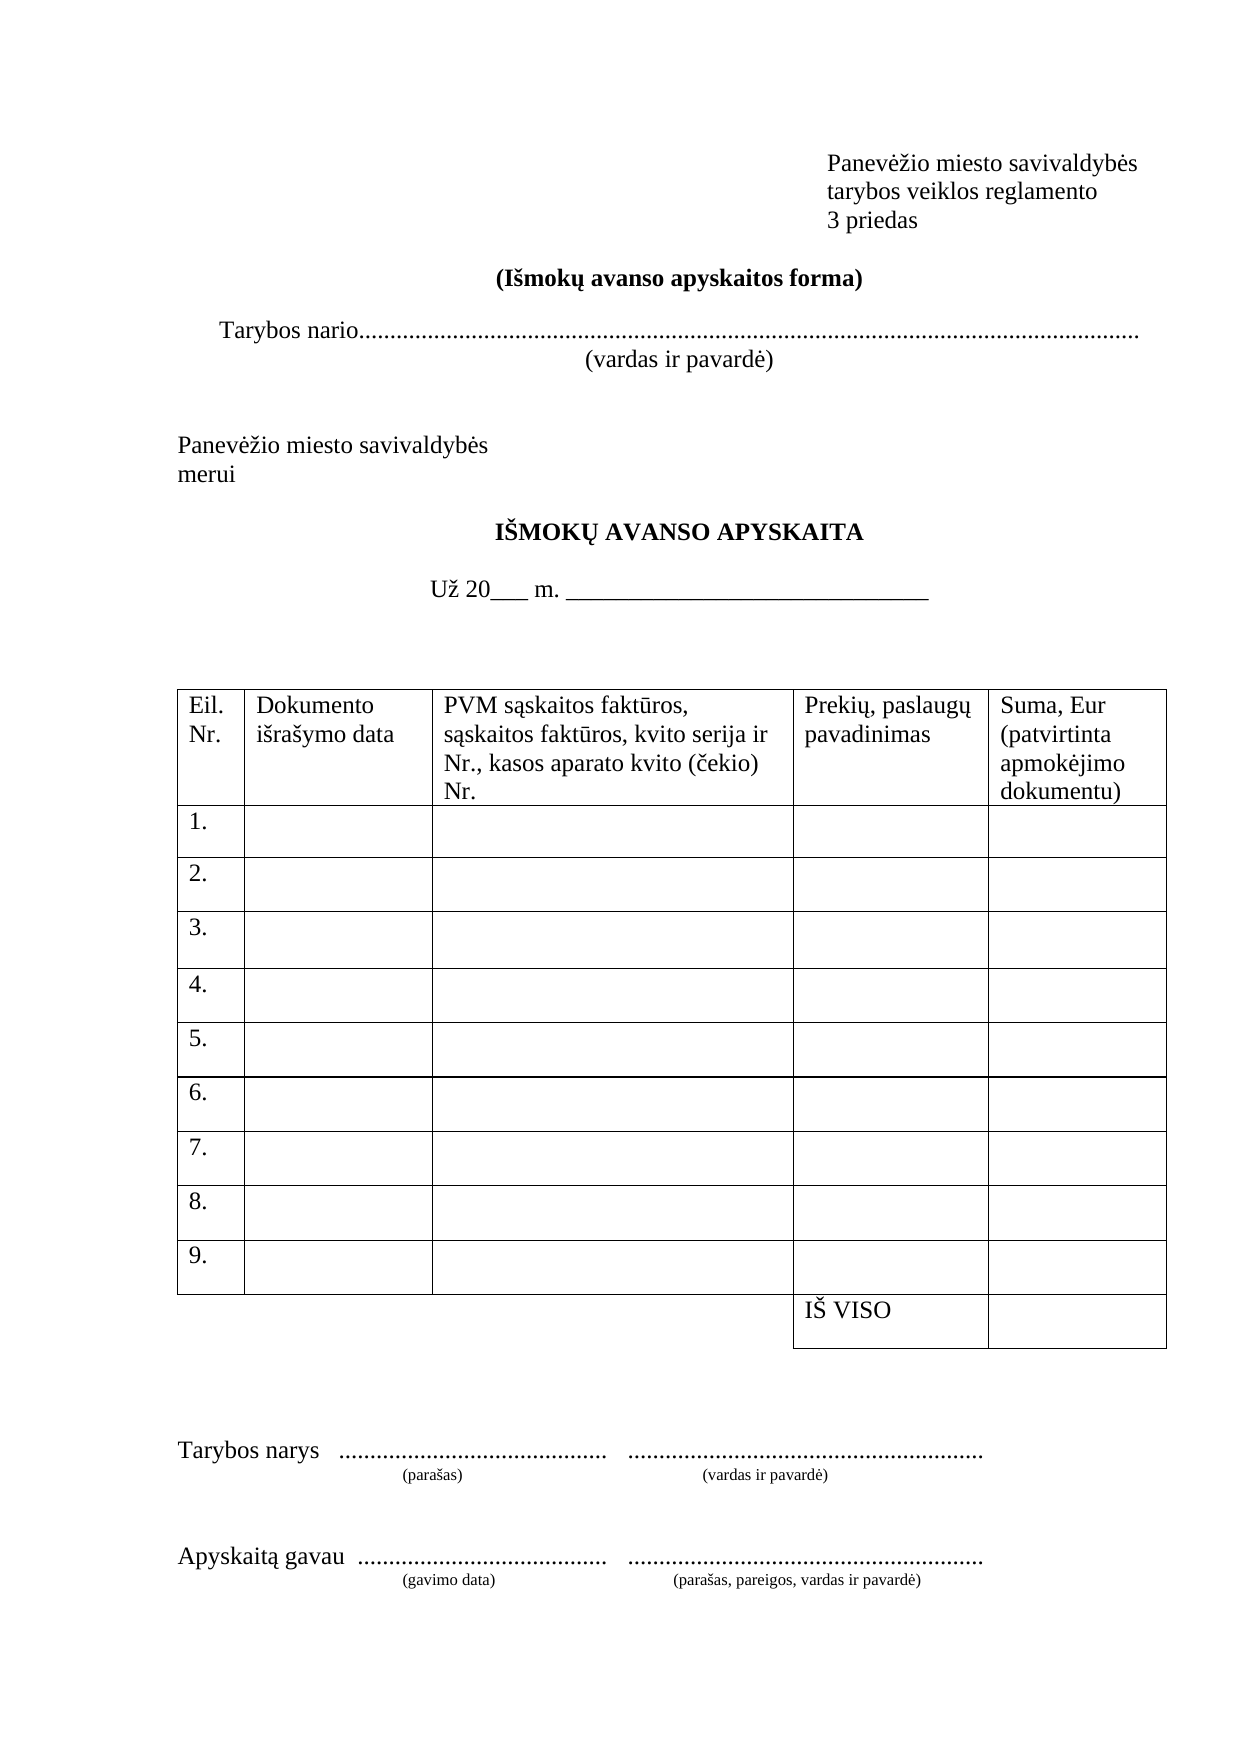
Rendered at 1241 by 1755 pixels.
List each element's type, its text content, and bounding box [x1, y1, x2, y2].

text 3 priedas [177, 205, 1181, 234]
text Panevėžio miesto savivaldybės [177, 430, 1181, 459]
text Tarybos narys ........................................... ......................................................... [177, 1436, 1181, 1464]
table_cell [433, 1023, 793, 1076]
table_cell [433, 912, 793, 968]
table_cell [245, 858, 432, 911]
table_cell [245, 1186, 432, 1239]
table_cell [989, 1295, 1166, 1348]
table_cell [989, 1241, 1166, 1294]
table_cell [245, 1023, 432, 1076]
table_cell [794, 1241, 988, 1294]
table_cell [433, 1186, 793, 1239]
table_cell [794, 1078, 988, 1131]
table_header Eil. Nr. [178, 690, 244, 805]
table_cell [794, 806, 988, 857]
text (parašas) (vardas ir pavardė) [177, 1464, 1181, 1483]
text (gavimo data) (parašas, pareigos, vardas ir pavardė) [177, 1570, 1181, 1589]
table_cell 3. [178, 912, 244, 968]
table_cell [989, 1132, 1166, 1185]
table_cell 2. [178, 858, 244, 911]
table_cell [177, 1295, 245, 1348]
text Už 20___ m. _____________________________ [177, 574, 1181, 603]
table_cell IŠ VISO [794, 1295, 988, 1348]
table_cell [433, 969, 793, 1022]
table_cell [433, 806, 793, 857]
table_cell [433, 1132, 793, 1185]
table_cell [989, 858, 1166, 911]
text Tarybos nario............................................................................................................................. [177, 315, 1181, 344]
table_header Prekių, paslaugų pavadinimas [794, 690, 988, 805]
table_cell 6. [178, 1078, 244, 1131]
table_cell [794, 1186, 988, 1239]
text tarybos veiklos reglamento [177, 176, 1181, 205]
table_cell 1. [178, 806, 244, 857]
table_cell [989, 1186, 1166, 1239]
table_cell [432, 1295, 793, 1348]
table_header Suma, Eur (patvirtinta apmokėjimo dokumentu) [989, 690, 1166, 805]
table_cell [245, 912, 432, 968]
table_cell [245, 1241, 432, 1294]
table_header PVM sąskaitos faktūros, sąskaitos faktūros, kvito serija ir Nr., kasos aparato kvito (čekio) Nr. [433, 690, 793, 805]
table_cell [989, 969, 1166, 1022]
table_header Dokumento išrašymo data [245, 690, 432, 805]
table_cell [989, 806, 1166, 857]
table_cell [245, 1295, 432, 1348]
table_cell [433, 1241, 793, 1294]
table_cell 5. [178, 1023, 244, 1076]
text Panevėžio miesto savivaldybės [177, 148, 1181, 176]
table_cell [794, 858, 988, 911]
table_cell [433, 858, 793, 911]
text Apyskaitą gavau ........................................ ......................................................... [177, 1541, 1181, 1570]
table_cell [989, 912, 1166, 968]
table_cell [989, 1023, 1166, 1076]
text IŠMOKŲ AVANSO APYSKAITA [177, 517, 1181, 545]
table_cell 8. [178, 1186, 244, 1239]
table_cell 7. [178, 1132, 244, 1185]
text (Išmokų avanso apyskaitos forma) [177, 263, 1181, 291]
table_cell [245, 969, 432, 1022]
table_cell [794, 1023, 988, 1076]
table_cell [794, 1132, 988, 1185]
table_cell [794, 912, 988, 968]
table_cell 4. [178, 969, 244, 1022]
table_cell [245, 1078, 432, 1131]
text merui [177, 459, 1181, 488]
table_cell [433, 1078, 793, 1131]
table_cell [245, 1132, 432, 1185]
table_cell 9. [178, 1241, 244, 1294]
text (vardas ir pavardė) [177, 344, 1181, 373]
table_cell [245, 806, 432, 857]
table_cell [989, 1078, 1166, 1131]
table_cell [794, 969, 988, 1022]
